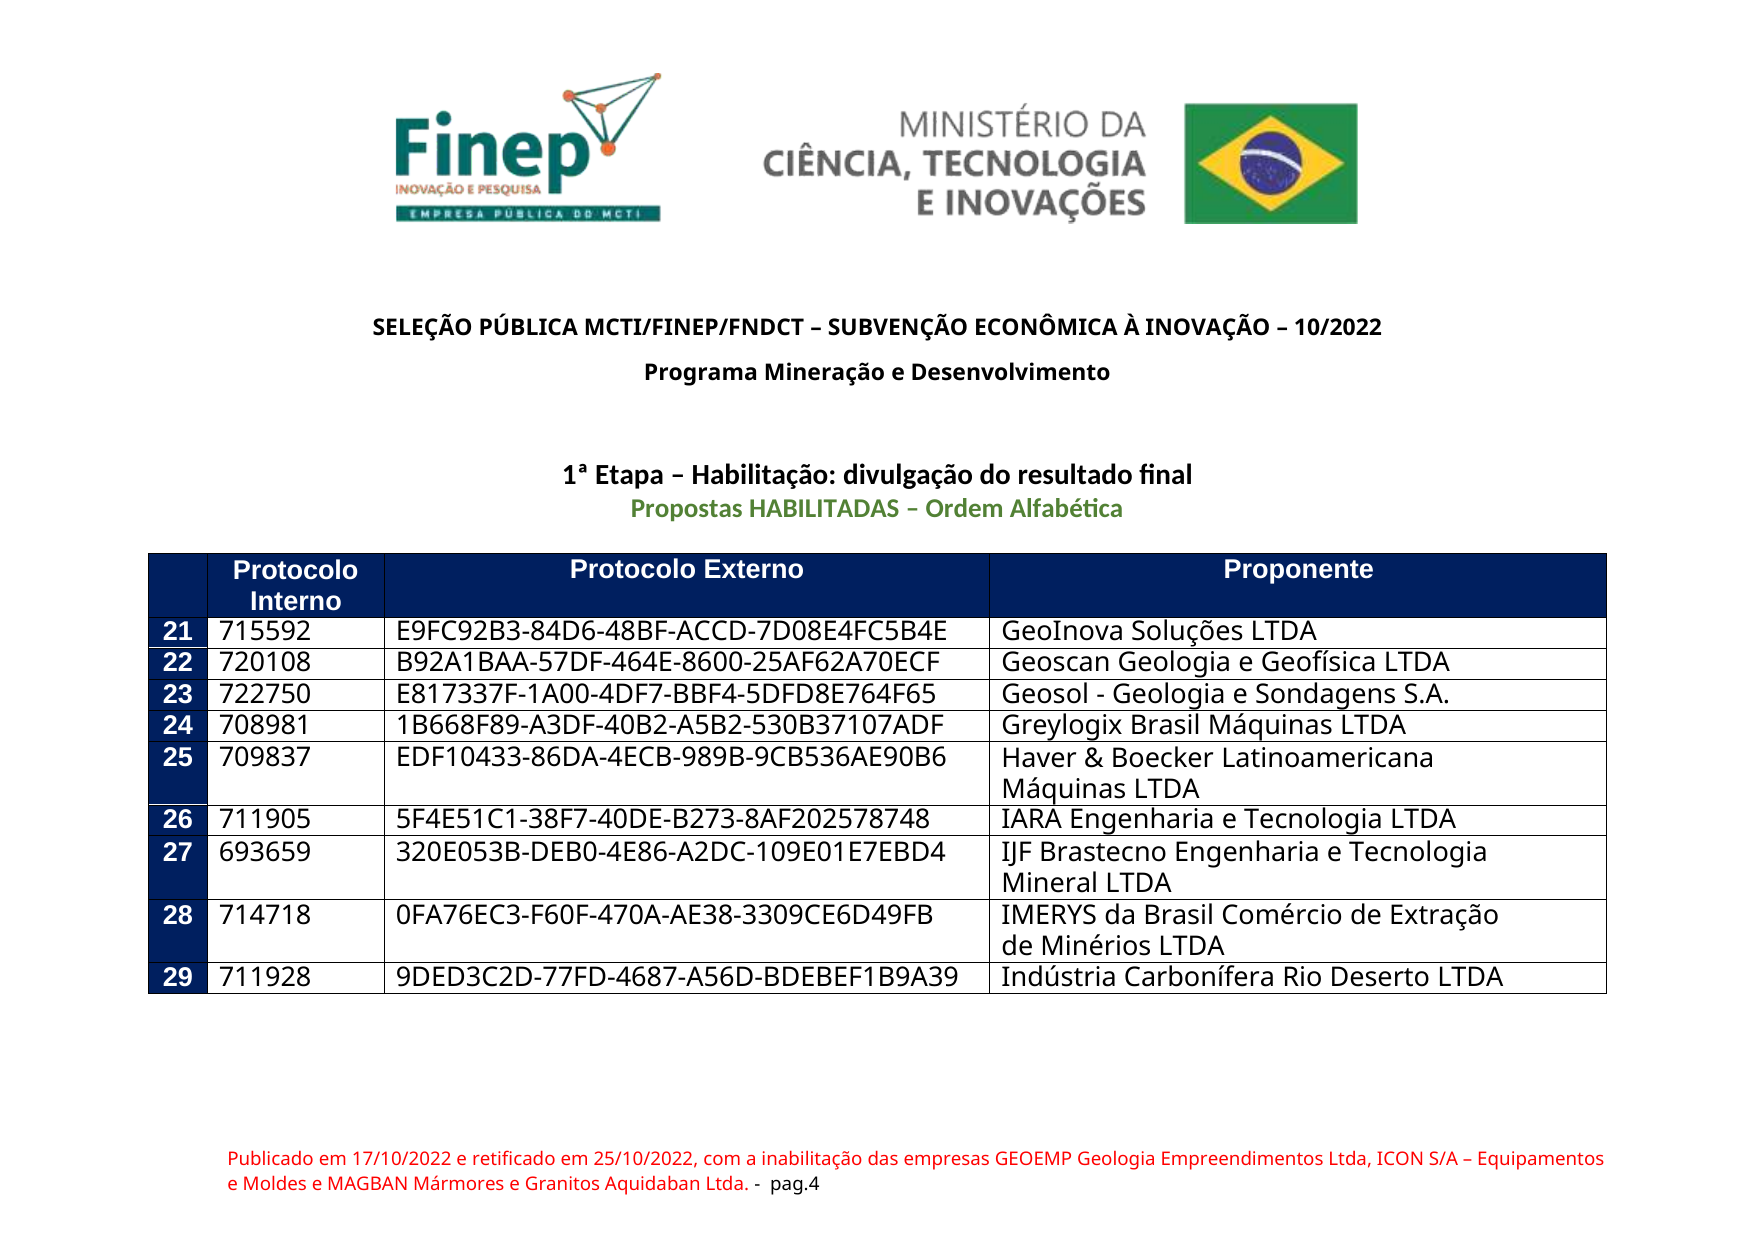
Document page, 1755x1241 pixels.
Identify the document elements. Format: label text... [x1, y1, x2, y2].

table_cell 320E053B-DEB0-4E86-A2DC-109E01E7EBD4 [385, 836, 989, 899]
table_cell 714718 [208, 900, 384, 962]
table_header Protocolo Externo [385, 554, 989, 617]
table_cell IJF Brastecno Engenharia e Tecnologia Mineral LTDA [990, 836, 1606, 899]
text Programa Mineração e Desenvolvimento [153, 356, 1601, 387]
table_cell Haver & Boecker Latinoamericana Máquinas LTDA [990, 742, 1606, 804]
table_cell EDF10433-86DA-4ECB-989B-9CB536AE90B6 [385, 742, 989, 804]
table_cell IMERYS da Brasil Comércio de Extração de Minérios LTDA [990, 900, 1606, 962]
table_cell 26 [149, 806, 207, 835]
table_cell 711905 [208, 806, 384, 835]
table_cell E9FC92B3-84D6-48BF-ACCD-7D08E4FC5B4E [385, 618, 989, 647]
table_cell IARA Engenharia e Tecnologia LTDA [990, 806, 1606, 835]
table_cell 722750 [208, 680, 384, 710]
text SELEÇÃO PÚBLICA MCTI/FINEP/FNDCT – SUBVENÇÃO ECONÔMICA À INOVAÇÃO – 10/2022 [153, 311, 1601, 342]
table_cell 29 [149, 963, 207, 993]
table_cell 693659 [208, 836, 384, 899]
table_cell 5F4E51C1-38F7-40DE-B273-8AF202578748 [385, 806, 989, 835]
table_cell Indústria Carbonífera Rio Deserto LTDA [990, 963, 1606, 993]
table_cell Geoscan Geologia e Geofísica LTDA [990, 649, 1606, 679]
table_cell 708981 [208, 711, 384, 741]
table_cell 709837 [208, 742, 384, 804]
table_cell 715592 [208, 618, 384, 647]
table_cell 720108 [208, 649, 384, 679]
table_cell 23 [149, 680, 207, 710]
table_cell GeoInova Soluções LTDA [990, 618, 1606, 647]
table_cell 21 [149, 618, 207, 647]
table_cell 711928 [208, 963, 384, 993]
table_cell Greylogix Brasil Máquinas LTDA [990, 711, 1606, 741]
table_cell 9DED3C2D-77FD-4687-A56D-BDEBEF1B9A39 [385, 963, 989, 993]
table_header Proponente [990, 554, 1606, 617]
table_header Protocolo Interno [208, 554, 384, 617]
subtitle 1ª Etapa – Habilitação: divulgação do resultado final [153, 456, 1601, 491]
table_header [149, 554, 207, 617]
table_cell 27 [149, 836, 207, 899]
table_cell 0FA76EC3-F60F-470A-AE38-3309CE6D49FB [385, 900, 989, 962]
table_cell 28 [149, 900, 207, 962]
table_cell 24 [149, 711, 207, 741]
table_cell Geosol - Geologia e Sondagens S.A. [990, 680, 1606, 710]
table_cell 22 [149, 649, 207, 679]
text Propostas HABILITADAS – Ordem Alfabética [152, 491, 1601, 524]
table_cell B92A1BAA-57DF-464E-8600-25AF62A70ECF [385, 649, 989, 679]
table_cell 1B668F89-A3DF-40B2-A5B2-530B37107ADF [385, 711, 989, 741]
table_cell 25 [149, 742, 207, 804]
table_cell E817337F-1A00-4DF7-BBF4-5DFD8E764F65 [385, 680, 989, 710]
